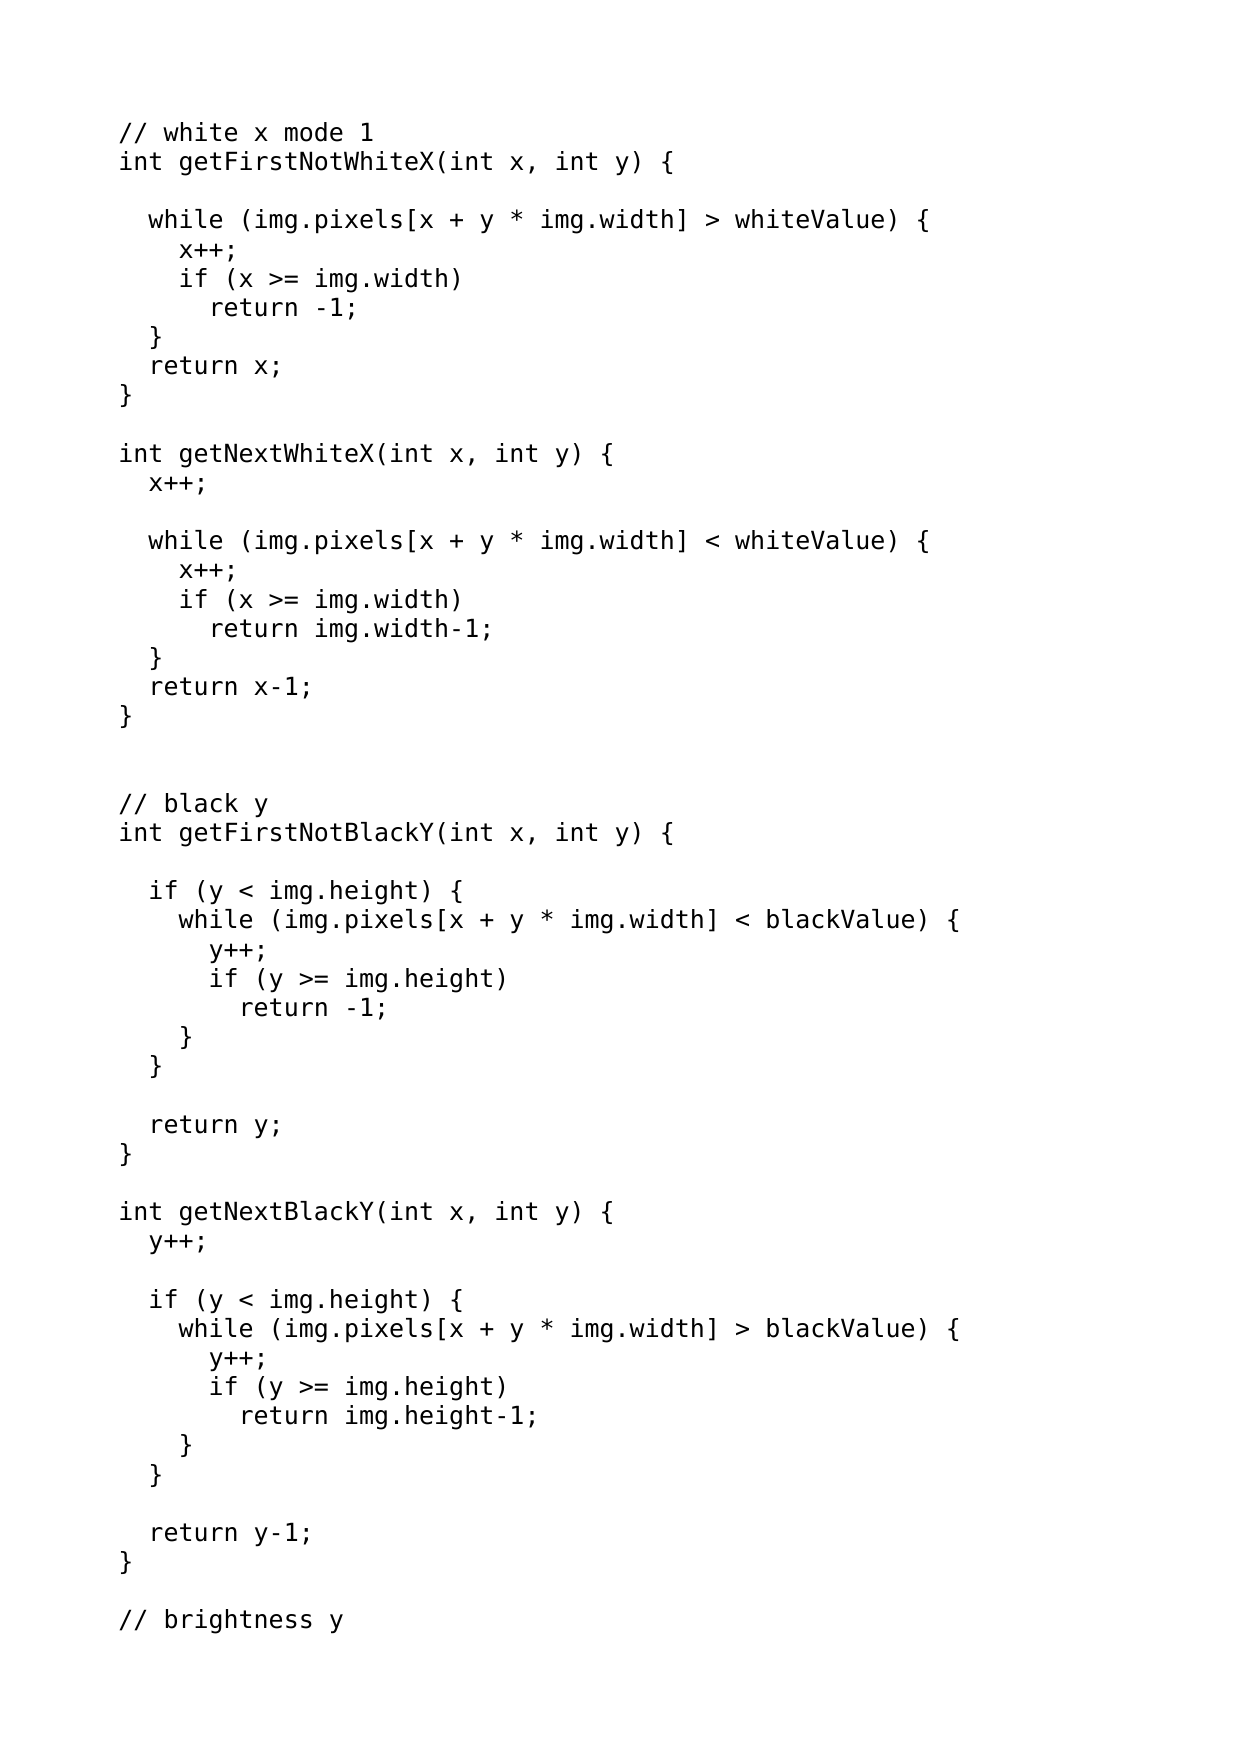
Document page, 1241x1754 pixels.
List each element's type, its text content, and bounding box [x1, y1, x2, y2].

text // white x mode 1 int getFirstNotWhiteX(int x, int y) { while (img.pixels[x + y * img.width] > whiteValue) { x++; if (x >= img.width) return -1; } return x; } int getNextWhiteX(int x, int y) { x++; while (img.pixels[x + y * img.width] < whiteValue) { x++; if (x >= img.width) return img.width-1; } return x-1; } // black y int getFirstNotBlackY(int x, int y) { if (y < img.height) { while (img.pixels[x + y * img.width] < blackValue) { y++; if (y >= img.height) return -1; } } return y; } int getNextBlackY(int x, int y) { y++; if (y < img.height) { while (img.pixels[x + y * img.width] > blackValue) { y++; if (y >= img.height) return img.height-1; } } return y-1; } // brightness y [118, 118, 1122, 1635]
